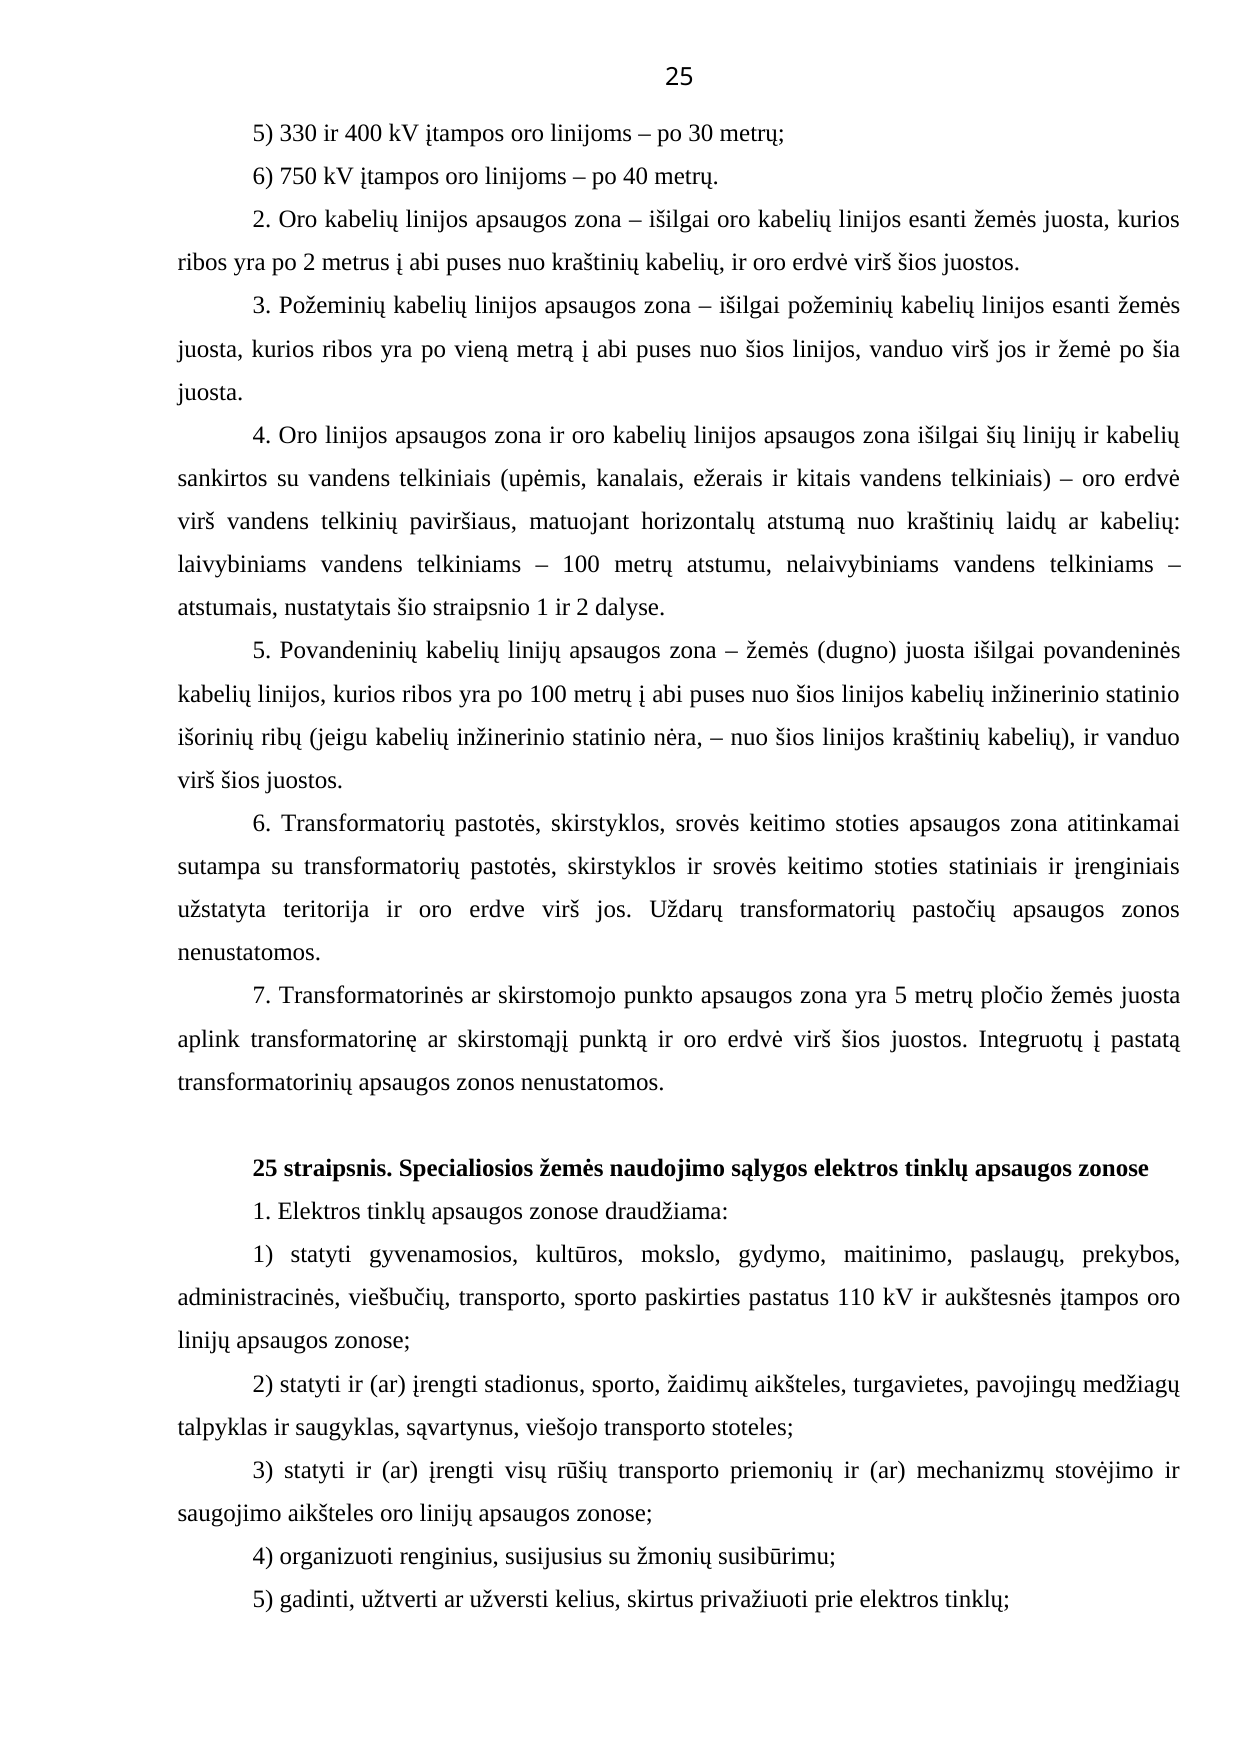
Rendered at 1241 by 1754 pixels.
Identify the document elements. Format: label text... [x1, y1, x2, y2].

text 1) statyti gyvenamosios, kultūros, mokslo, gydymo, maitinimo, paslaugų, prekybos, administracinės, viešbučių, transporto, sporto paskirties pastatus 110 kV ir aukštesnės įtampos oro linijų apsaugos zonose; [177, 1239, 1181, 1354]
text 3. Požeminių kabelių linijos apsaugos zona – išilgai požeminių kabelių linijos esanti žemės juosta, kurios ribos yra po vieną metrą į abi puses nuo šios linijos, vanduo virš jos ir žemė po šia juosta. [177, 291, 1181, 406]
text 2) statyti ir (ar) įrengti stadionus, sporto, žaidimų aikšteles, turgavietes, pavojingų medžiagų talpyklas ir saugyklas, sąvartynus, viešojo transporto stoteles; [177, 1369, 1181, 1441]
text 2. Oro kabelių linijos apsaugos zona – išilgai oro kabelių linijos esanti žemės juosta, kurios ribos yra po 2 metrus į abi puses nuo kraštinių kabelių, ir oro erdvė virš šios juostos. [177, 204, 1181, 276]
text 25 straipsnis. Specialiosios žemės naudojimo sąlygos elektros tinklų apsaugos zonose [177, 1153, 1181, 1182]
text 5) 330 ir 400 kV įtampos oro linijoms – po 30 metrų; [177, 118, 1181, 147]
text 4. Oro linijos apsaugos zona ir oro kabelių linijos apsaugos zona išilgai šių linijų ir kabelių sankirtos su vandens telkiniais (upėmis, kanalais, ežerais ir kitais vandens telkiniais) – oro erdvė virš vandens telkinių paviršiaus, matuojant horizontalų atstumą nuo kraštinių laidų ar kabelių: laivybiniams vandens telkiniams – 100 metrų atstumu, nelaivybiniams vandens telkiniams – atstumais, nustatytais šio straipsnio 1 ir 2 dalyse. [177, 420, 1181, 621]
text 4) organizuoti renginius, susijusius su žmonių susibūrimu; [177, 1541, 1181, 1570]
text 1. Elektros tinklų apsaugos zonose draudžiama: [177, 1196, 1181, 1225]
text 5. Povandeninių kabelių linijų apsaugos zona – žemės (dugno) juosta išilgai povandeninės kabelių linijos, kurios ribos yra po 100 metrų į abi puses nuo šios linijos kabelių inžinerinio statinio išorinių ribų (jeigu kabelių inžinerinio statinio nėra, – nuo šios linijos kraštinių kabelių), ir vanduo virš šios juostos. [177, 636, 1181, 794]
text 3) statyti ir (ar) įrengti visų rūšių transporto priemonių ir (ar) mechanizmų stovėjimo ir saugojimo aikšteles oro linijų apsaugos zonose; [177, 1455, 1181, 1527]
text 5) gadinti, užtverti ar užversti kelius, skirtus privažiuoti prie elektros tinklų; [177, 1584, 1181, 1613]
text 7. Transformatorinės ar skirstomojo punkto apsaugos zona yra 5 metrų pločio žemės juosta aplink transformatorinę ar skirstomąjį punktą ir oro erdvė virš šios juostos. Integruotų į pastatą transformatorinių apsaugos zonos nenustatomos. [177, 981, 1181, 1096]
text 6. Transformatorių pastotės, skirstyklos, srovės keitimo stoties apsaugos zona atitinkamai sutampa su transformatorių pastotės, skirstyklos ir srovės keitimo stoties statiniais ir įrenginiais užstatyta teritorija ir oro erdve virš jos. Uždarų transformatorių pastočių apsaugos zonos nenustatomos. [177, 808, 1181, 966]
text 6) 750 kV įtampos oro linijoms – po 40 metrų. [177, 161, 1181, 190]
